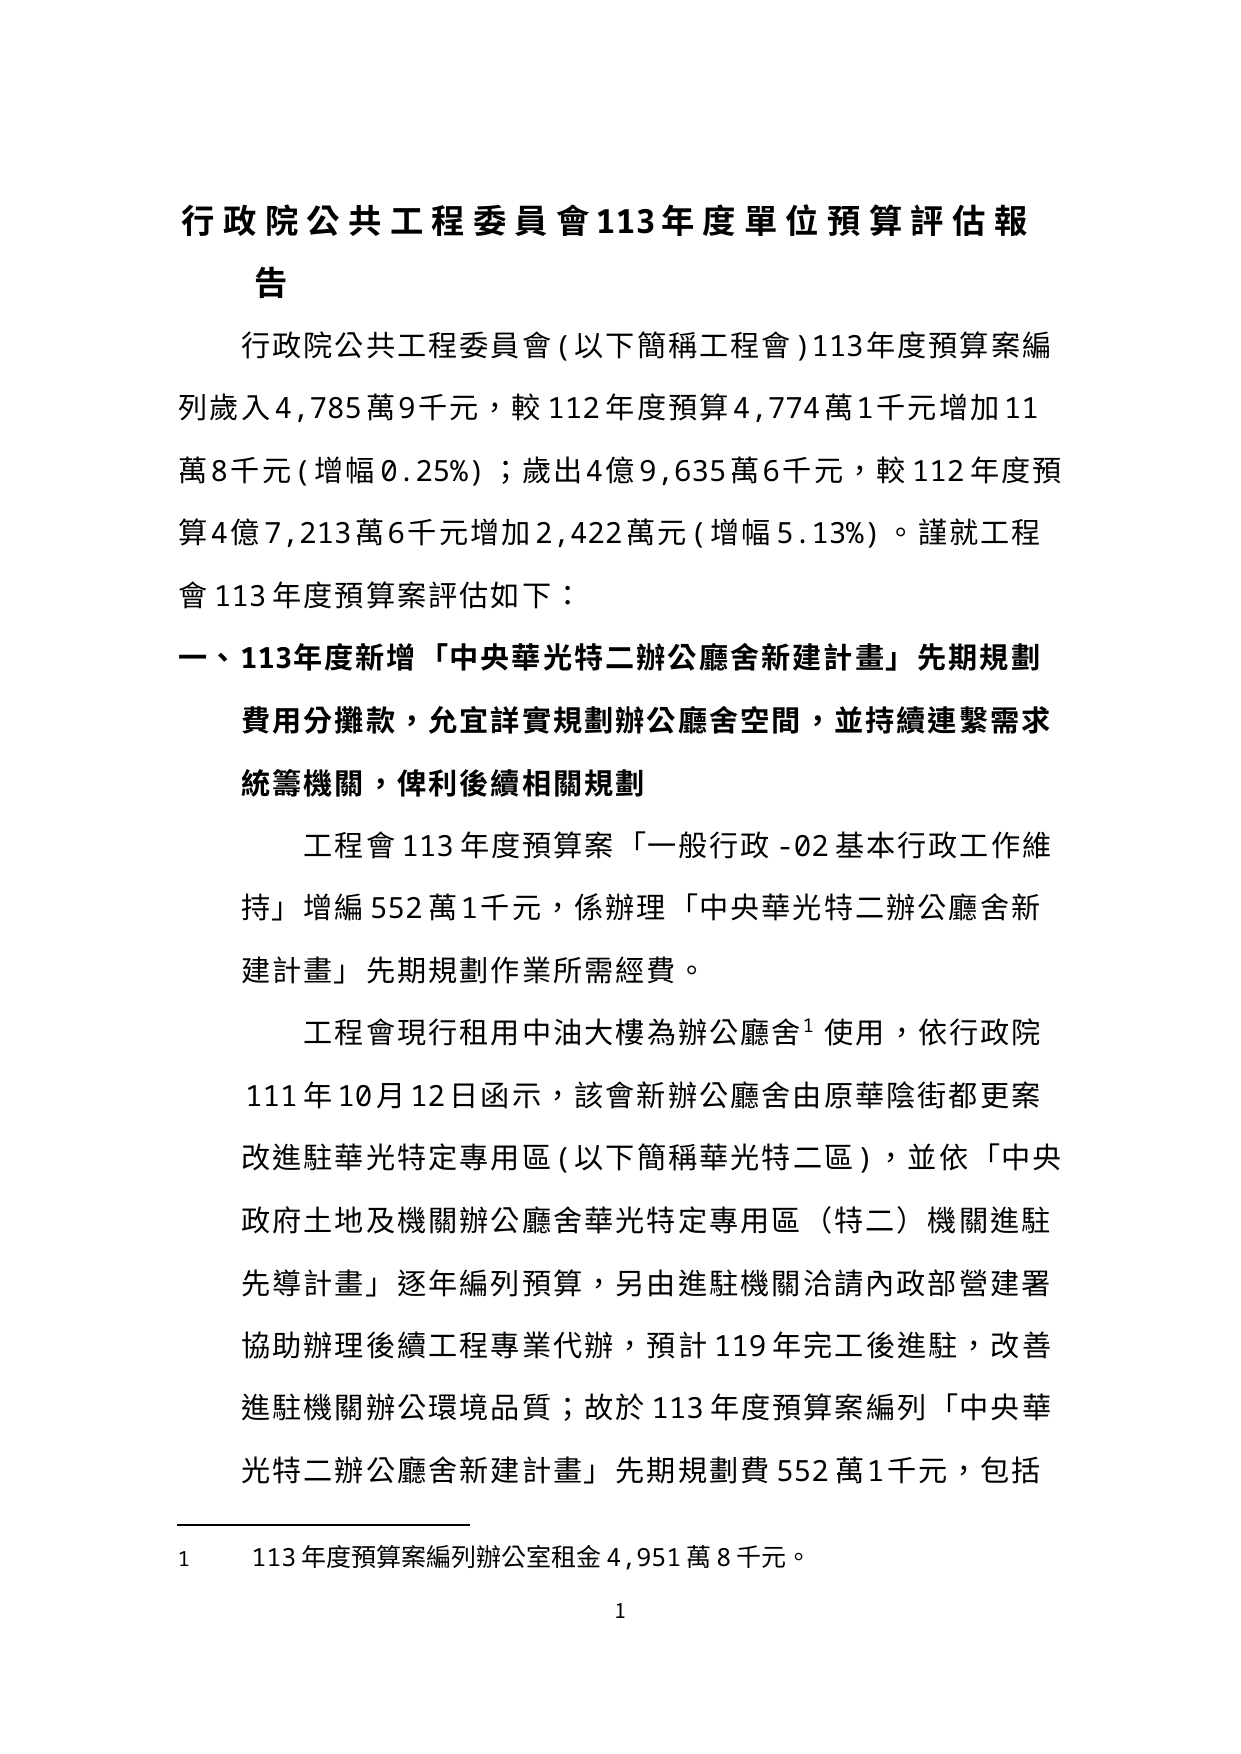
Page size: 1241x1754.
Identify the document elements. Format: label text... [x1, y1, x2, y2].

text 一、113年度新增「中央華光特二辦公廳舍新建計畫」先期規劃費用分攤款，允宜詳實規劃辦公廳舍空間，並持續連繫需求統籌機關，俾利後續相關規劃 [177, 615, 1063, 802]
text 行政院公共工程委員會(以下簡稱工程會)113年度預算案編列歲入4,785萬9千元，較112年度預算4,774萬1千元增加11萬8千元(增幅0.25%)；歲出4億9,635萬6千元，較112年度預算4億7,213萬6千元增加2,422萬元(增幅5.13%)。謹就工程會113年度預算案評估如下： [177, 302, 1063, 615]
text 工程會現行租用中油大樓為辦公廳舍使用，依行政院111年10月12日函示，該會新辦公廳舍由原華陰街都更案改進駐華光特定專用區(以下簡稱華光特二區)，並依「中央政府土地及機關辦公廳舍華光特定專用區（特二）機關進駐先導計畫」逐年編列預算，另由進駐機關洽請內政部營建署協助辦理後續工程專業代辦，預計119年完工後進駐，改善進駐機關辦公環境品質；故於113年度預算案編列「中央華光特二辦公廳舍新建計畫」先期規劃費552萬1千元，包括 [236, 990, 1063, 1490]
text 工程會113年度預算案「一般行政-02基本行政工作維持」增編552萬1千元，係辦理「中央華光特二辦公廳舍新建計畫」先期規劃作業所需經費。 [236, 802, 1063, 990]
text 行政院公共工程委員會113年度單位預算評估報告 [177, 177, 1063, 302]
text 113年度預算案編列辦公室租金4,951萬8千元。 [177, 1525, 1063, 1577]
